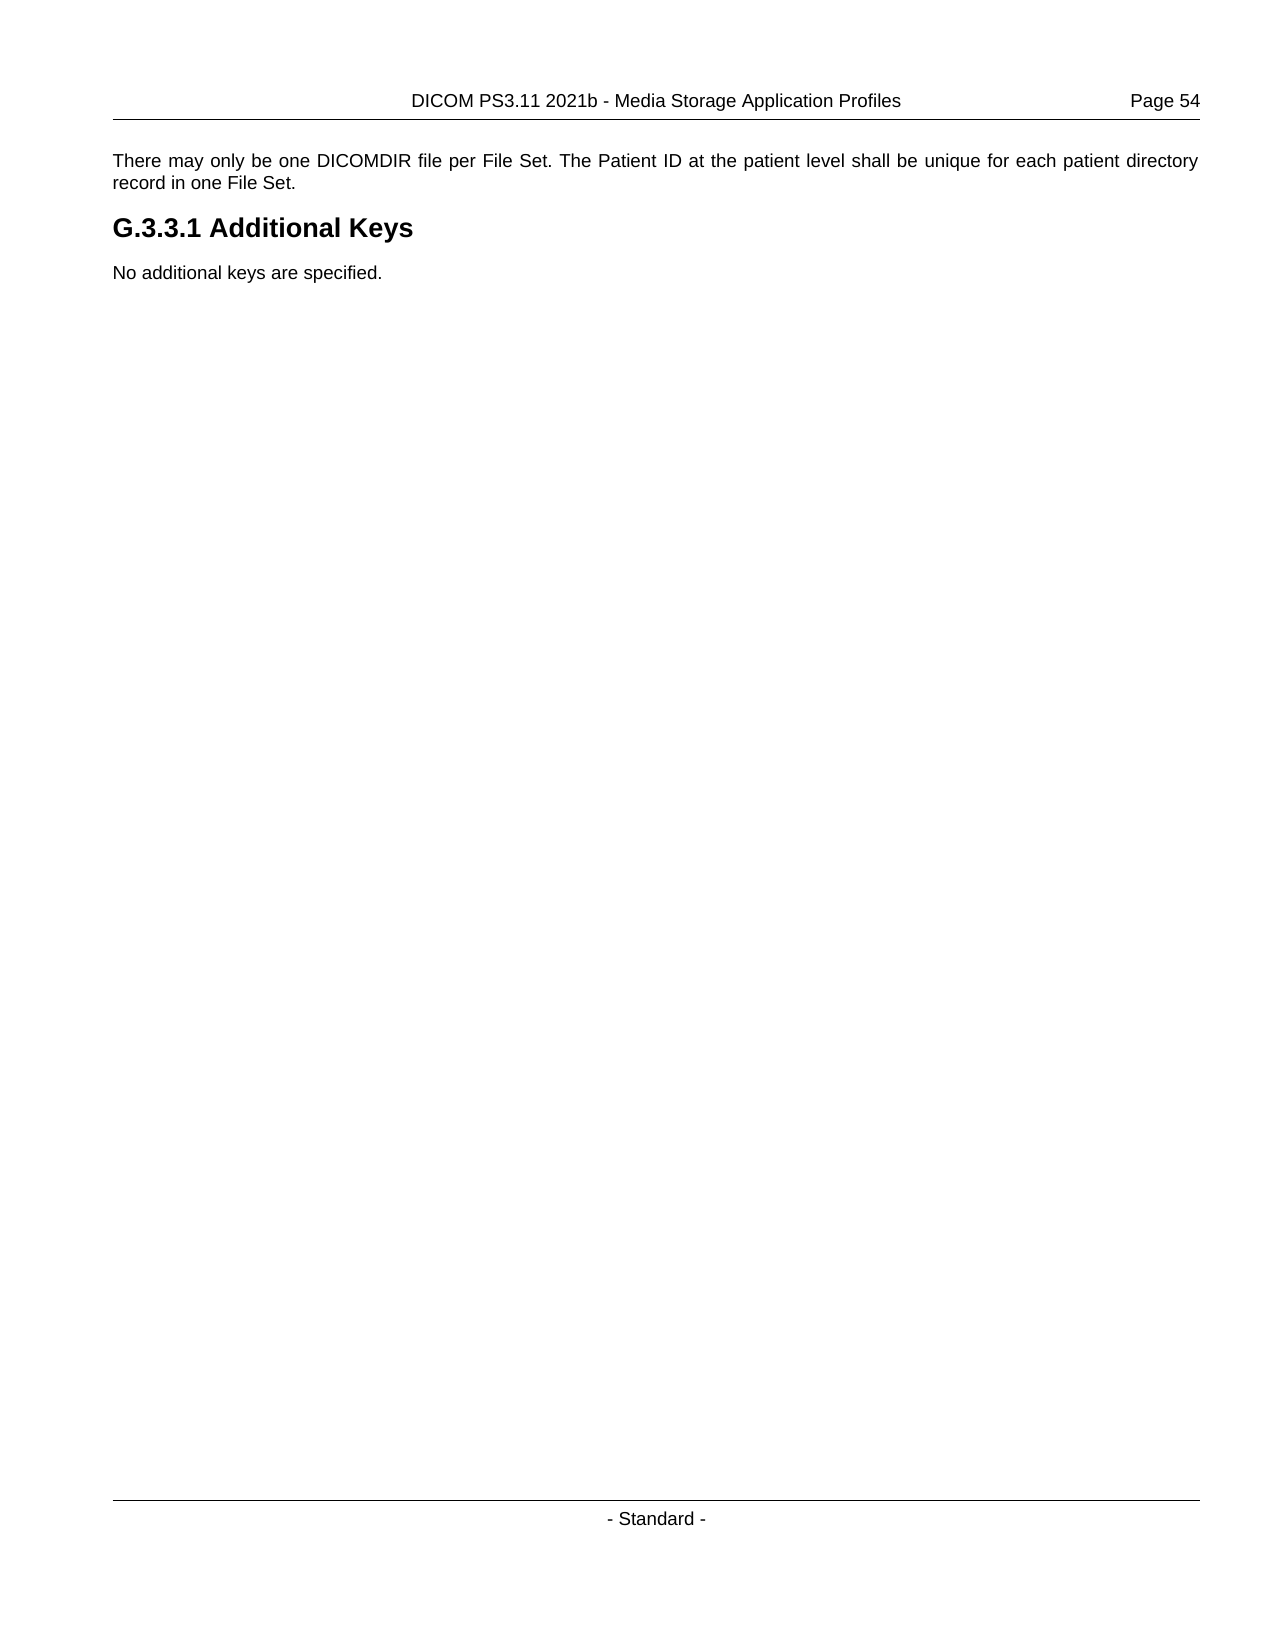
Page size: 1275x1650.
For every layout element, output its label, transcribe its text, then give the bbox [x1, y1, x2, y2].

text G.3.3.1 Additional Keys [112, 212, 1200, 243]
text No additional keys are specified. [112, 262, 1200, 283]
text There may only be one DICOMDIR file per File Set. The Patient ID at the patient level shall be unique for each patient directory record in one File Set. [112, 150, 1200, 193]
